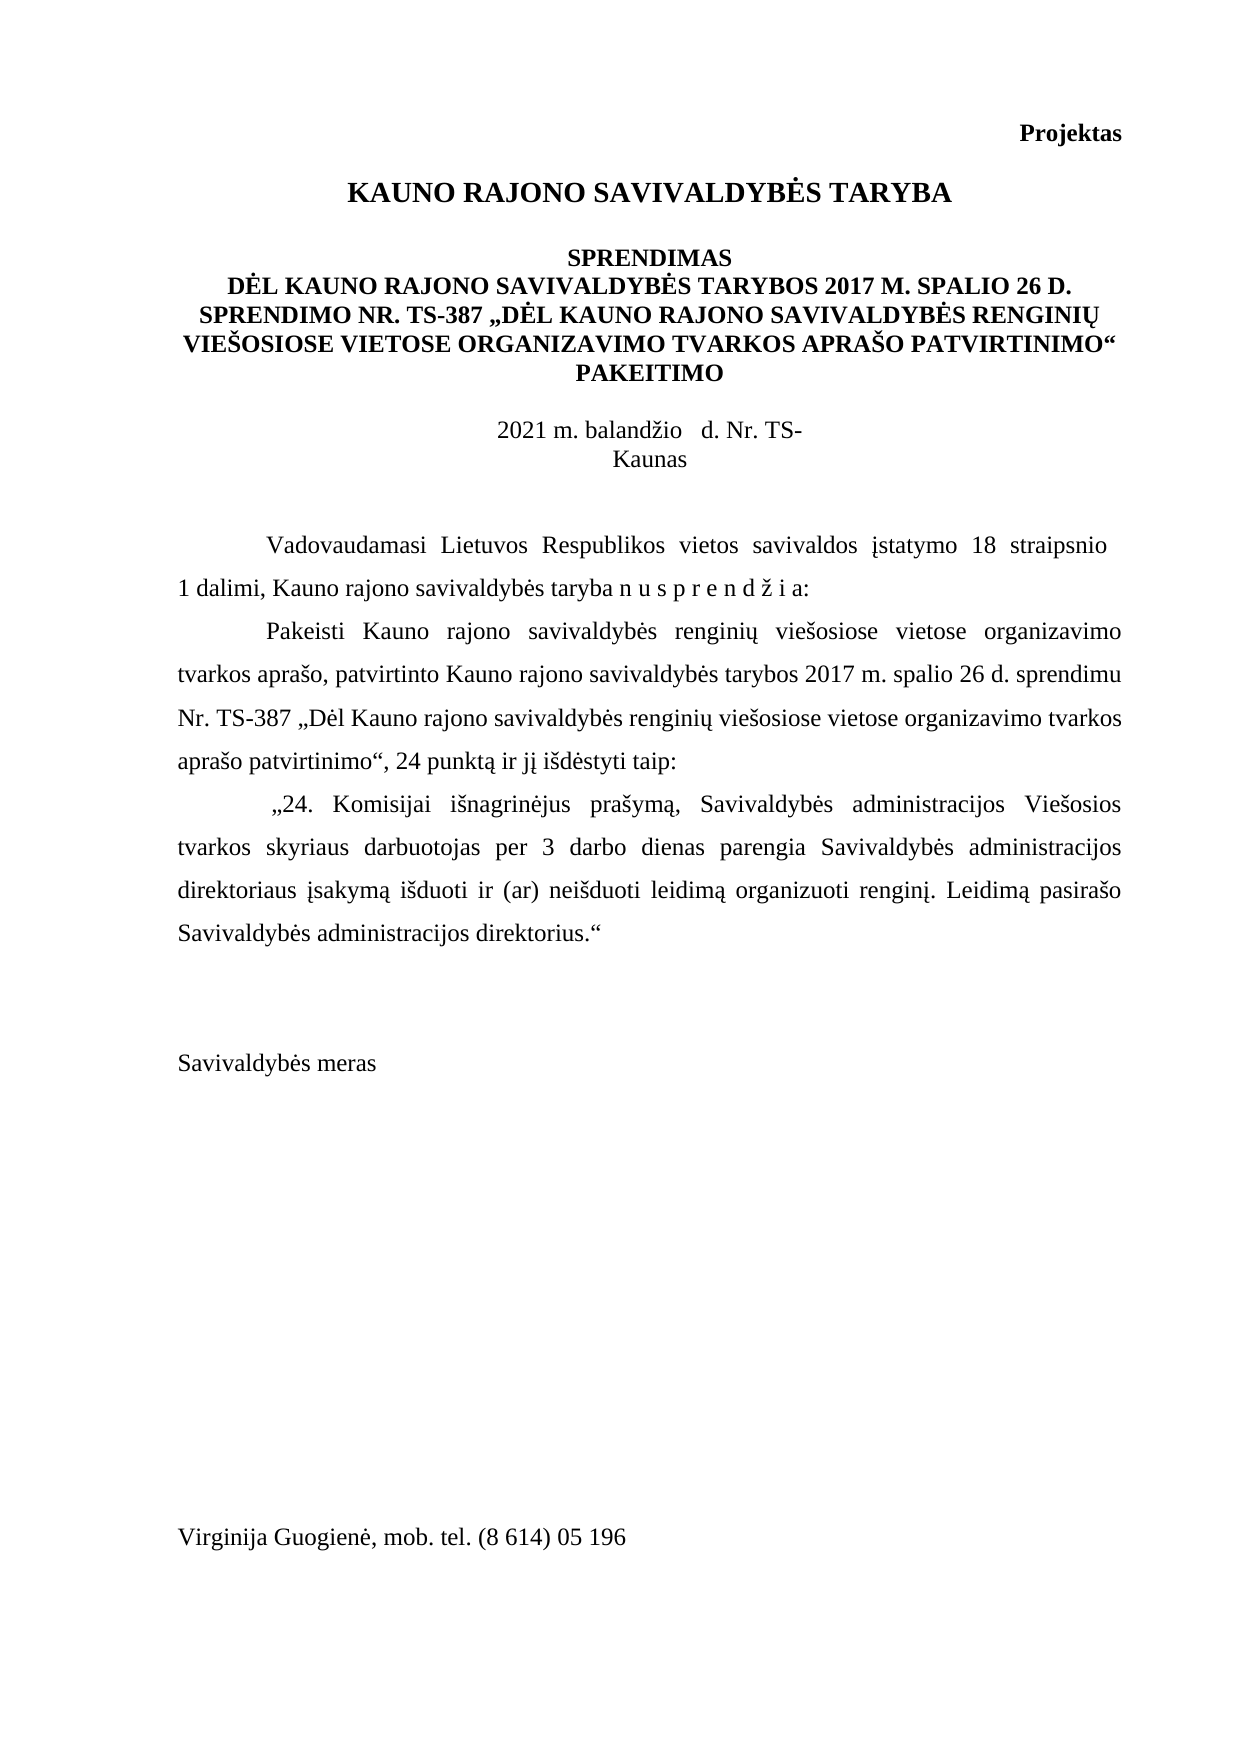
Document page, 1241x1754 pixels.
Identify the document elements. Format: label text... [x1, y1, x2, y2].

text KAUNO RAJONO SAVIVALDYBĖS TARYBA [177, 176, 1122, 209]
text SPRENDIMAS [177, 243, 1122, 271]
text Savivaldybės meras [177, 1048, 1122, 1076]
text Vadovaudamasi Lietuvos Respublikos vietos savivaldos įstatymo 18 straipsnio 1 dalimi, Kauno rajono savivaldybės taryba n u s p r e n d ž i a: [177, 530, 1122, 602]
text Projektas [177, 118, 1122, 147]
text „24. Komisijai išnagrinėjus prašymą, Savivaldybės administracijos Viešosios tvarkos skyriaus darbuotojas per 3 darbo dienas parengia Savivaldybės administracijos direktoriaus įsakymą išduoti ir (ar) neišduoti leidimą organizuoti renginį. Leidimą pasirašo Savivaldybės administracijos direktorius.“ [177, 789, 1122, 947]
text 2021 m. balandžio d. Nr. TS- [177, 415, 1122, 444]
text Pakeisti Kauno rajono savivaldybės renginių viešosiose vietose organizavimo tvarkos aprašo, patvirtinto Kauno rajono savivaldybės tarybos 2017 m. spalio 26 d. sprendimu Nr. TS-387 „Dėl Kauno rajono savivaldybės renginių viešosiose vietose organizavimo tvarkos aprašo patvirtinimo“, 24 punktą ir jį išdėstyti taip: [177, 616, 1122, 774]
text DĖL KAUNO RAJONO SAVIVALDYBĖS TARYBOS 2017 M. SPALIO 26 D. SPRENDIMO NR. TS-387 „DĖL KAUNO RAJONO SAVIVALDYBĖS RENGINIŲ VIEŠOSIOSE VIETOSE ORGANIZAVIMO TVARKOS APRAŠO PATVIRTINIMO“ PAKEITIMO [177, 271, 1122, 386]
text Virginija Guogienė, mob. tel. (8 614) 05 196 [177, 1522, 1122, 1551]
text Kaunas [177, 444, 1122, 473]
